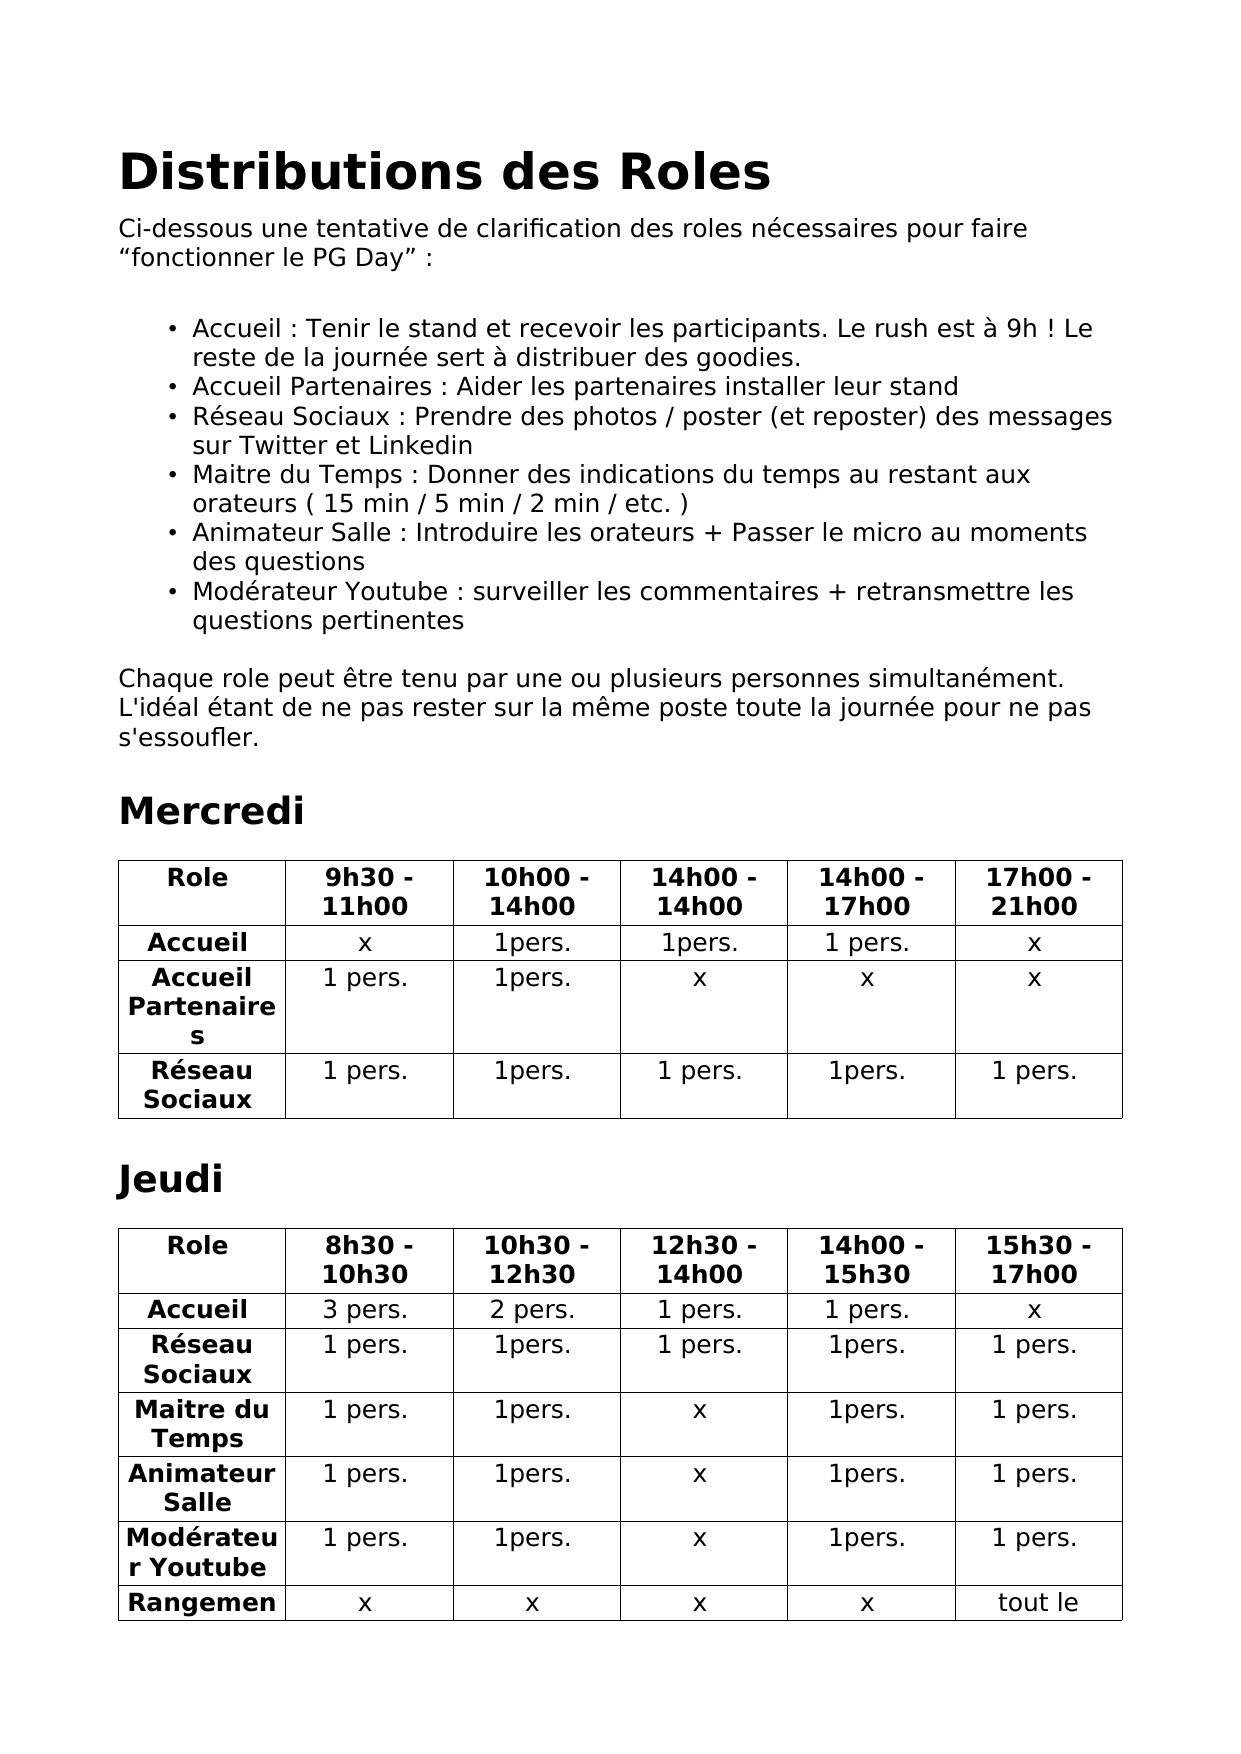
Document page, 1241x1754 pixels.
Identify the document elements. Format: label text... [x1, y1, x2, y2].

table_cell 1 pers. [956, 1054, 1122, 1117]
table_header 17h00 - 21h00 [956, 861, 1122, 925]
table_cell 1 pers. [286, 1457, 453, 1521]
table_cell Accueil [119, 926, 285, 960]
table_cell 1pers. [454, 1522, 620, 1585]
table_cell 1pers. [788, 1054, 955, 1117]
table_cell 1 pers. [956, 1329, 1122, 1392]
table_header 14h00 - 17h00 [788, 861, 955, 925]
text Chaque role peut être tenu par une ou plusieurs personnes simultanément. L'idéal étant de ne pas rester sur la même poste toute la journée pour ne pas s'essoufler. [118, 664, 1122, 752]
table_header 14h00 - 14h00 [621, 861, 787, 925]
table_header Role [119, 1229, 285, 1293]
table_cell 1 pers. [621, 1329, 787, 1392]
table_cell Modérateur Youtube [119, 1522, 285, 1585]
table_header 15h30 - 17h00 [956, 1229, 1122, 1293]
table_cell 1pers. [454, 926, 620, 960]
table_cell x [286, 926, 453, 960]
table_cell x [788, 961, 955, 1053]
table_cell Réseau Sociaux [119, 1054, 285, 1117]
table_cell x [621, 1393, 787, 1456]
list Animateur Salle : Introduire les orateurs + Passer le micro au moments des questions [177, 518, 1122, 577]
table_cell 1 pers. [286, 1054, 453, 1117]
table_cell 1pers. [788, 1393, 955, 1456]
table_cell Accueil [119, 1294, 285, 1328]
table_cell x [454, 1586, 620, 1620]
table_cell Animateur Salle [119, 1457, 285, 1521]
table_cell Rangemen [119, 1586, 285, 1620]
list Modérateur Youtube : surveiller les commentaires + retransmettre les questions pertinentes [177, 577, 1122, 635]
table_cell 1 pers. [286, 961, 453, 1053]
subtitle Distributions des Roles [118, 143, 1122, 201]
table_cell x [788, 1586, 955, 1620]
table_cell Accueil Partenaires [119, 961, 285, 1053]
table_cell 1 pers. [788, 1294, 955, 1328]
table_cell 1pers. [788, 1522, 955, 1585]
table_cell 1 pers. [788, 926, 955, 960]
table_cell Maitre du Temps [119, 1393, 285, 1456]
table_cell 1pers. [454, 1054, 620, 1117]
table_cell 1 pers. [956, 1457, 1122, 1521]
table_cell 1pers. [454, 961, 620, 1053]
table_cell 1pers. [454, 1393, 620, 1456]
table_cell x [956, 961, 1122, 1053]
table_cell 1 pers. [956, 1393, 1122, 1456]
list Accueil : Tenir le stand et recevoir les participants. Le rush est à 9h ! Le reste de la journée sert à distribuer des goodies. [177, 314, 1122, 372]
text Ci-dessous une tentative de clarification des roles nécessaires pour faire “fonctionner le PG Day” : [118, 214, 1122, 272]
table_cell 1pers. [621, 926, 787, 960]
list Maitre du Temps : Donner des indications du temps au restant aux orateurs ( 15 min / 5 min / 2 min / etc. ) [177, 460, 1122, 518]
table_cell x [621, 1522, 787, 1585]
table_cell x [956, 1294, 1122, 1328]
table_cell x [286, 1586, 453, 1620]
table_cell 1 pers. [956, 1522, 1122, 1585]
table_header Role [119, 861, 285, 925]
table_cell Réseau Sociaux [119, 1329, 285, 1392]
list Réseau Sociaux : Prendre des photos / poster (et reposter) des messages sur Twitter et Linkedin [177, 402, 1122, 460]
table_cell x [621, 1457, 787, 1521]
subtitle Mercredi [118, 789, 1122, 833]
table_header 9h30 - 11h00 [286, 861, 453, 925]
table_cell 1 pers. [286, 1329, 453, 1392]
table_header 8h30 - 10h30 [286, 1229, 453, 1293]
table_cell 1 pers. [286, 1522, 453, 1585]
table_cell x [621, 1586, 787, 1620]
table_cell 1pers. [454, 1457, 620, 1521]
table_header 14h00 - 15h30 [788, 1229, 955, 1293]
table_cell x [621, 961, 787, 1053]
table_header 12h30 - 14h00 [621, 1229, 787, 1293]
table_header 10h00 - 14h00 [454, 861, 620, 925]
table_cell 3 pers. [286, 1294, 453, 1328]
table_cell 1pers. [788, 1329, 955, 1392]
table_header 10h30 - 12h30 [454, 1229, 620, 1293]
table_cell x [956, 926, 1122, 960]
table_cell 1 pers. [621, 1054, 787, 1117]
list Accueil Partenaires : Aider les partenaires installer leur stand [177, 372, 1122, 402]
subtitle Jeudi [118, 1157, 1122, 1201]
table_cell 1 pers. [286, 1393, 453, 1456]
table_cell 1pers. [454, 1329, 620, 1392]
table_cell 2 pers. [454, 1294, 620, 1328]
table_cell 1pers. [788, 1457, 955, 1521]
table_cell tout le [956, 1586, 1122, 1620]
table_cell 1 pers. [621, 1294, 787, 1328]
